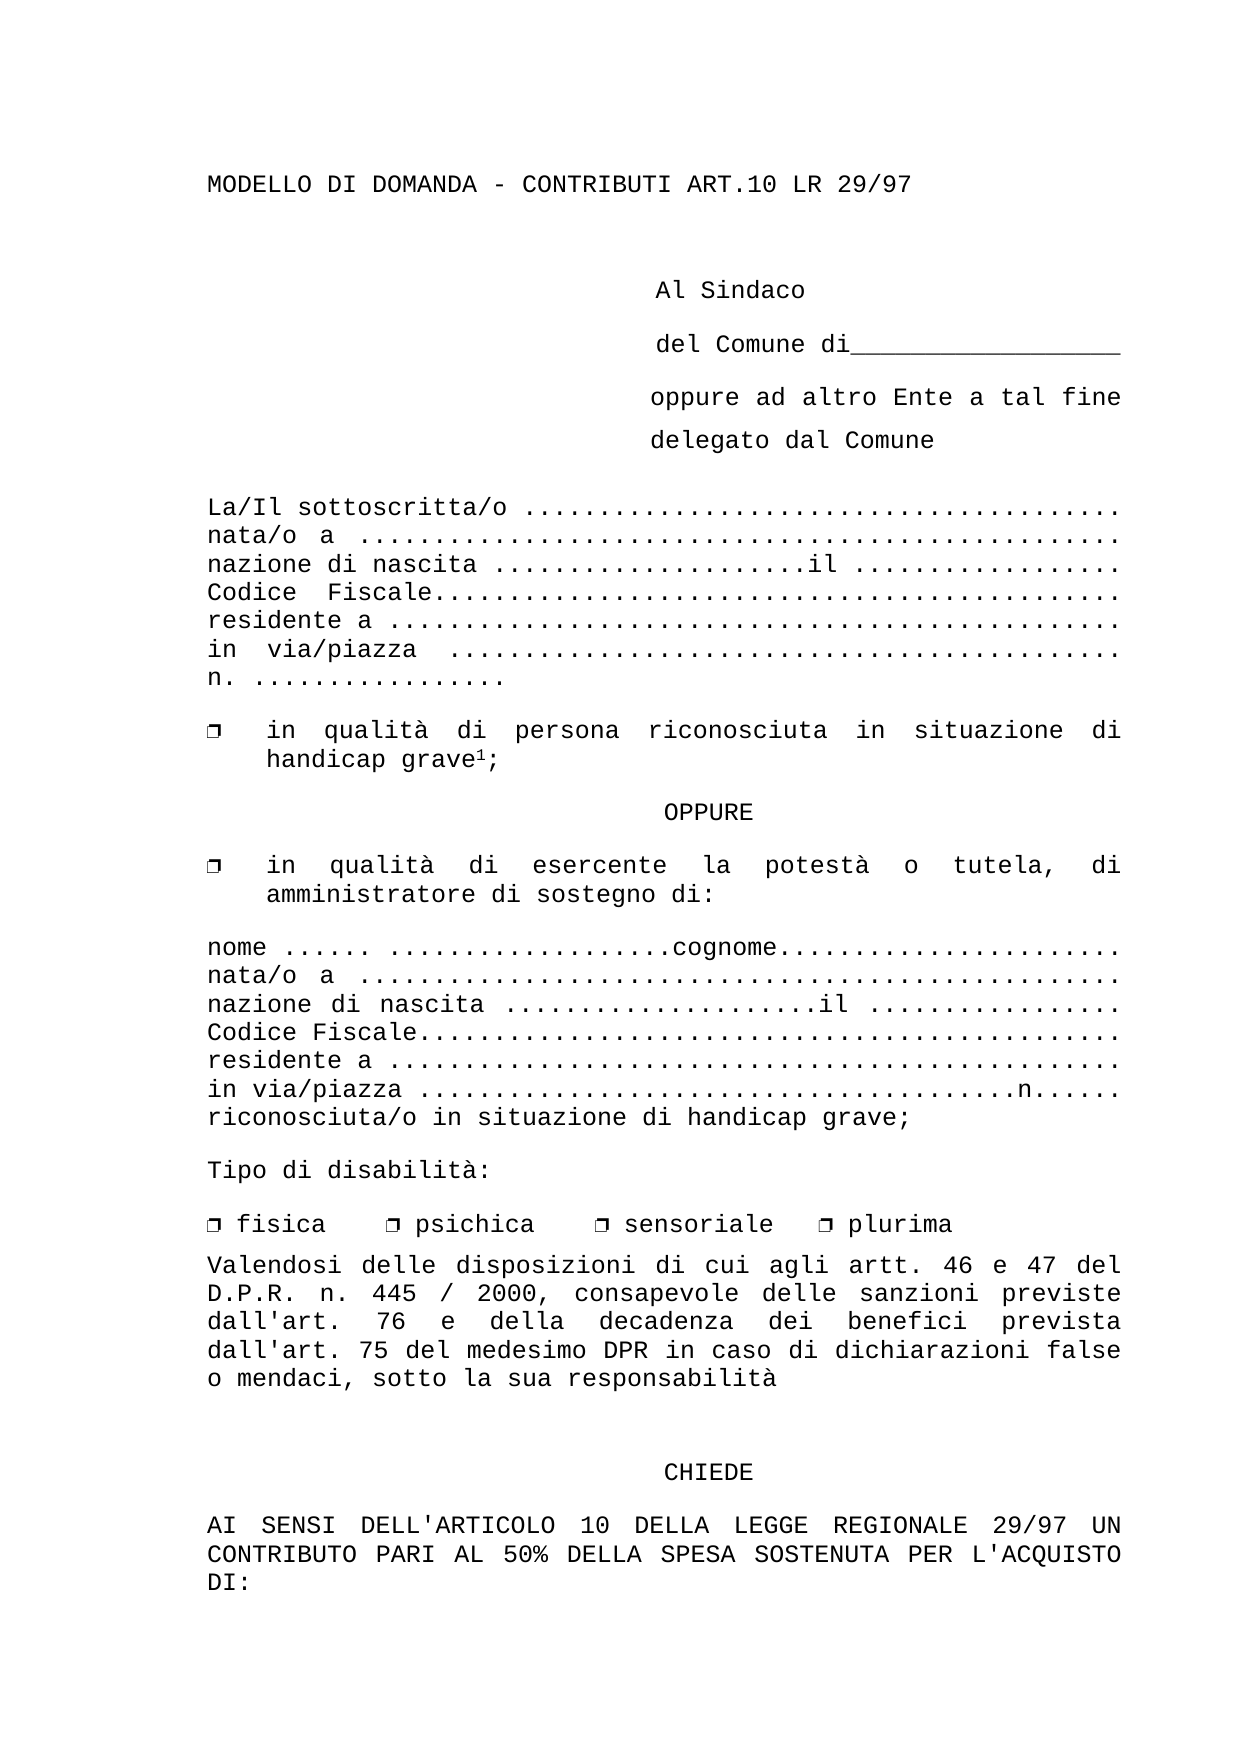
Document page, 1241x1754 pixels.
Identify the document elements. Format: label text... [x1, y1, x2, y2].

text CHIEDE [207, 1460, 1122, 1488]
text  in qualità di persona riconosciuta in situazione di handicap grave; [207, 718, 1122, 775]
text AI SENSI DELL'ARTICOLO 10 DELLA LEGGE REGIONALE 29/97 UN CONTRIBUTO PARI AL 50% DELLA SPESA SOSTENUTA PER L'ACQUISTO DI: [207, 1513, 1122, 1598]
text oppure ad altro Ente a tal fine delegato dal Comune [650, 385, 1122, 456]
subtitle MODELLO DI DOMANDA - CONTRIBUTI ART.10 LR 29/97 [207, 171, 1122, 200]
text Valendosi delle disposizioni di cui agli artt. 46 e 47 del D.P.R. n. 445 / 2000, consapevole delle sanzioni previste dall'art. 76 e della decadenza dei benefici prevista dall'art. 75 del medesimo DPR in caso di dichiarazioni false o mendaci, sotto la sua responsabilità [207, 1252, 1122, 1394]
text Tipo di disabilità: [207, 1158, 1122, 1186]
text  fisica  psichica  sensoriale  plurima [207, 1211, 1122, 1240]
text Al Sindaco [207, 278, 1122, 306]
text  in qualità di esercente la potestà o tutela, di amministratore di sostegno di: [207, 853, 1122, 910]
text La/Il sottoscritta/o ........................................ nata/o a ................................................... nazione di nascita .....................il .................. Codice Fiscale.............................................. residente a ................................................. in via/piazza ............................................. n. ................. [207, 495, 1122, 693]
text nome ...... ...................cognome....................... nata/o a ................................................... nazione di nascita .....................il ................. Codice Fiscale............................................... residente a ................................................. in via/piazza ........................................n...... riconosciuta/o in situazione di handicap grave; [207, 935, 1122, 1133]
text OPPURE [207, 800, 1122, 828]
text del Comune di__________________ [207, 331, 1122, 360]
